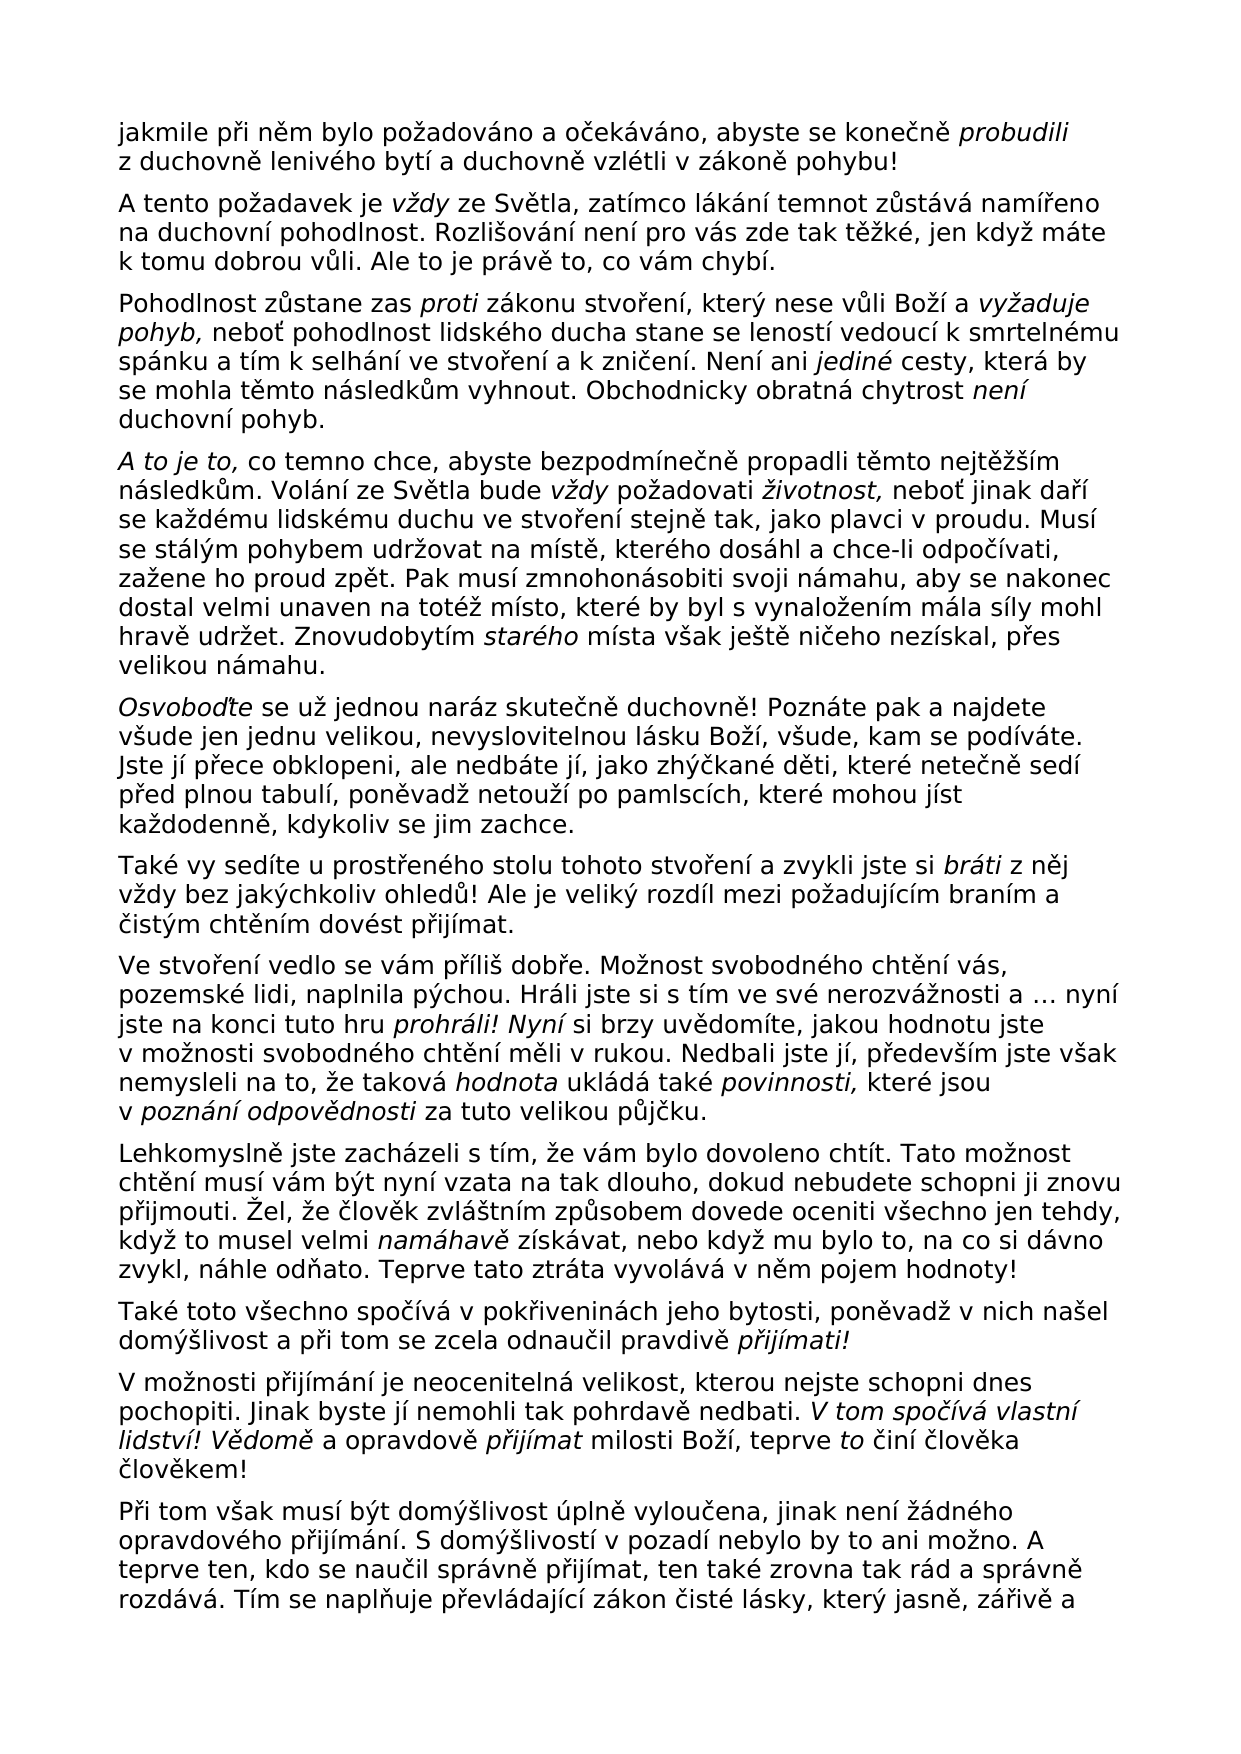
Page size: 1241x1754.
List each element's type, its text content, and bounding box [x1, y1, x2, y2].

text Také vy sedíte u prostřeného stolu tohoto stvoření a zvykli jste si bráti z něj vždy bez jakýchkoliv ohledů! Ale je veliký rozdíl mezi požadujícím braním a čistým chtěním dovést přijímat. [118, 851, 1122, 939]
text jakmile při něm bylo požadováno a očekáváno, abyste se konečně probudili z duchovně lenivého bytí a duchovně vzlétli v zákoně pohybu! [118, 118, 1122, 176]
text A to je to, co temno chce, abyste bezpodmínečně propadli těmto nejtěžším následkům. Volání ze Světla bude vždy požadovati životnost, neboť jinak daří se každému lidskému duchu ve stvoření stejně tak, jako plavci v proudu. Musí se stálým pohybem udržovat na místě, kterého dosáhl a chce-li odpočívati, zažene ho proud zpět. Pak musí zmnohonásobiti svoji námahu, aby se nakonec dostal velmi unaven na totéž místo, které by byl s vynaložením mála síly mohl hravě udržet. Znovudobytím starého místa však ještě ničeho nezískal, přes velikou námahu. [118, 447, 1122, 681]
text V možnosti přijímání je neocenitelná velikost, kterou nejste schopni dnes pochopiti. Jinak byste jí nemohli tak pohrdavě nedbati. V tom spočívá vlastní lidství! Vědomě a opravdově přijímat milosti Boží, teprve to činí člověka člověkem! [118, 1368, 1122, 1485]
text Osvoboďte se už jednou naráz skutečně duchovně! Poznáte pak a najdete všude jen jednu velikou, nevyslovitelnou lásku Boží, všude, kam se podíváte. Jste jí přece obklopeni, ale nedbáte jí, jako zhýčkané děti, které netečně sedí před plnou tabulí, poněvadž netouží po pamlscích, které mohou jíst každodenně, kdykoliv se jim zachce. [118, 693, 1122, 839]
text Lehkomyslně jste zacházeli s tím, že vám bylo dovoleno chtít. Tato možnost chtění musí vám být nyní vzata na tak dlouho, dokud nebudete schopni ji znovu přijmouti. Žel, že člověk zvláštním způsobem dovede oceniti všechno jen tehdy, když to musel velmi namáhavě získávat, nebo když mu bylo to, na co si dávno zvykl, náhle odňato. Teprve tato ztráta vyvolává v něm pojem hodnoty! [118, 1139, 1122, 1285]
text A tento požadavek je vždy ze Světla, zatímco lákání temnot zůstává namířeno na duchovní pohodlnost. Rozlišování není pro vás zde tak těžké, jen když máte k tomu dobrou vůli. Ale to je právě to, co vám chybí. [118, 189, 1122, 276]
text Ve stvoření vedlo se vám příliš dobře. Možnost svobodného chtění vás, pozemské lidi, naplnila pýchou. Hráli jste si s tím ve své nerozvážnosti a … nyní jste na konci tuto hru prohráli! Nyní si brzy uvědomíte, jakou hodnotu jste v možnosti svobodného chtění měli v rukou. Nedbali jste jí, především jste však nemysleli na to, že taková hodnota ukládá také povinnosti, které jsou v poznání odpovědnosti za tuto velikou půjčku. [118, 951, 1122, 1126]
text Při tom však musí být domýšlivost úplně vyloučena, jinak není žádného opravdového přijímání. S domýšlivostí v pozadí nebylo by to ani možno. A teprve ten, kdo se naučil správně přijímat, ten také zrovna tak rád a správně rozdává. Tím se naplňuje převládající zákon čisté lásky, který jasně, zářivě a [118, 1497, 1122, 1614]
text Také toto všechno spočívá v pokřiveninách jeho bytosti, poněvadž v nich našel domýšlivost a při tom se zcela odnaučil pravdivě přijímati! [118, 1297, 1122, 1356]
text Pohodlnost zůstane zas proti zákonu stvoření, který nese vůli Boží a vyžaduje pohyb, neboť pohodlnost lidského ducha stane se leností vedoucí k smrtelnému spánku a tím k selhání ve stvoření a k zničení. Není ani jediné cesty, která by se mohla těmto následkům vyhnout. Obchodnicky obratná chytrost není duchovní pohyb. [118, 289, 1122, 435]
